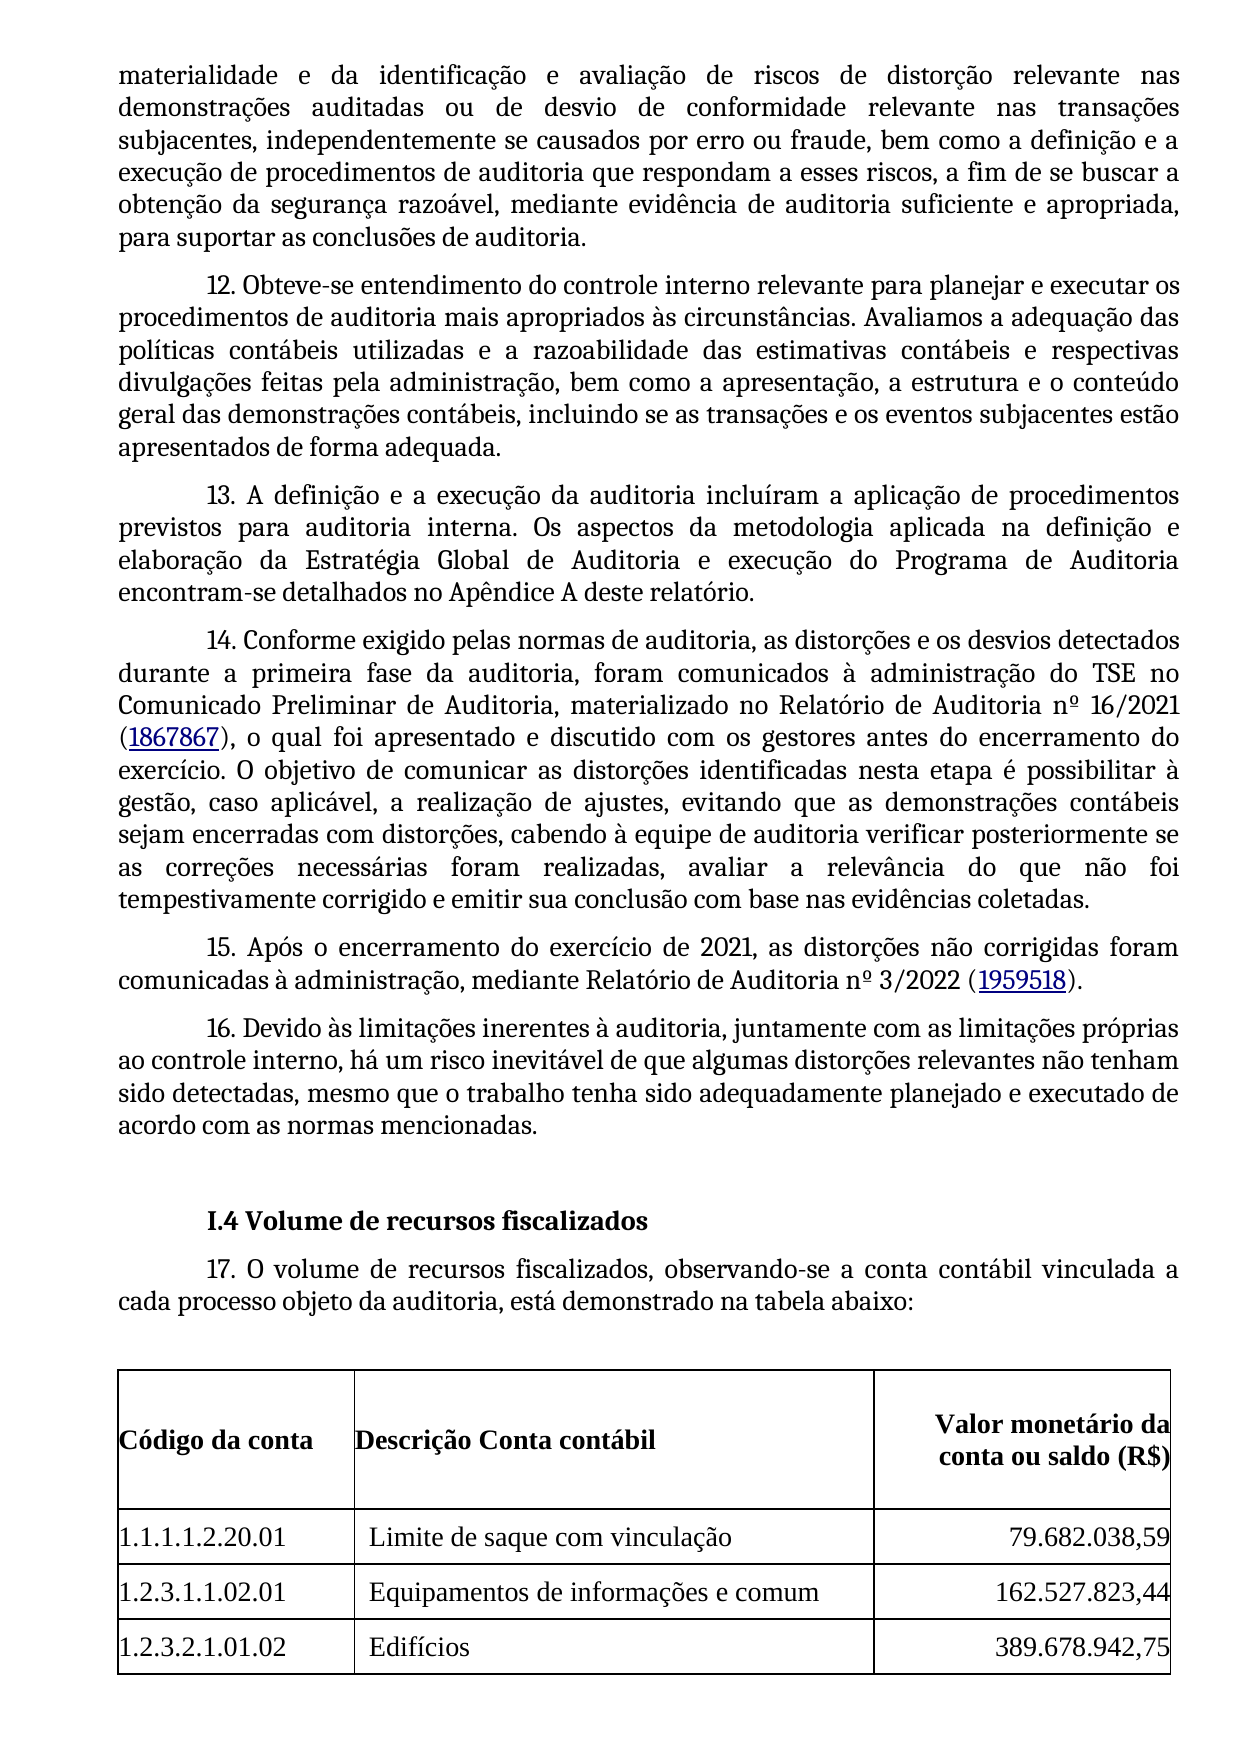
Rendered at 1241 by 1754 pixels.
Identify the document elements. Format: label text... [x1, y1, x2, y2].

table_header Valor monetário da conta ou saldo (R$) [875, 1371, 1170, 1508]
table_cell Equipamentos de informações e comum [355, 1565, 873, 1618]
table_header Código da conta [119, 1371, 354, 1508]
table_cell 1.2.3.1.1.02.01 [119, 1565, 354, 1618]
table_cell Limite de saque com vinculação [355, 1510, 873, 1563]
text 16. Devido às limitações inerentes à auditoria, juntamente com as limitações próprias ao controle interno, há um risco inevitável de que algumas distorções relevantes não tenham sido detectadas, mesmo que o trabalho tenha sido adequadamente planejado e executado de acordo com as normas mencionadas. [118, 1012, 1181, 1141]
text 14. Conforme exigido pelas normas de auditoria, as distorções e os desvios detectados durante a primeira fase da auditoria, foram comunicados à administração do TSE no Comunicado Preliminar de Auditoria, materializado no Relatório de Auditoria nº 16/2021 (1867867), o qual foi apresentado e discutido com os gestores antes do encerramento do exercício. O objetivo de comunicar as distorções identificadas nesta etapa é possibilitar à gestão, caso aplicável, a realização de ajustes, evitando que as demonstrações contábeis sejam encerradas com distorções, cabendo à equipe de auditoria verificar posteriormente se as correções necessárias foram realizadas, avaliar a relevância do que não foi tempestivamente corrigido e emitir sua conclusão com base nas evidências coletadas. [118, 624, 1181, 916]
text 13. A definição e a execução da auditoria incluíram a aplicação de procedimentos previstos para auditoria interna. Os aspectos da metodologia aplicada na definição e elaboração da Estratégia Global de Auditoria e execução do Programa de Auditoria encontram-se detalhados no Apêndice A deste relatório. [118, 479, 1181, 609]
table_cell 1.2.3.2.1.01.02 [119, 1620, 354, 1673]
table_cell 162.527.823,44 [875, 1565, 1170, 1618]
text 15. Após o encerramento do exercício de 2021, as distorções não corrigidas foram comunicadas à administração, mediante Relatório de Auditoria nº 3/2022 (1959518). [118, 931, 1181, 996]
table_header Descrição Conta contábil [355, 1371, 873, 1508]
table_cell 79.682.038,59 [875, 1510, 1170, 1563]
text I.4 Volume de recursos fiscalizados [118, 1205, 1181, 1237]
table_cell 1.1.1.1.2.20.01 [119, 1510, 354, 1563]
text materialidade e da identificação e avaliação de riscos de distorção relevante nas demonstrações auditadas ou de desvio de conformidade relevante nas transações subjacentes, independentemente se causados por erro ou fraude, bem como a definição e a execução de procedimentos de auditoria que respondam a esses riscos, a fim de se buscar a obtenção da segurança razoável, mediante evidência de auditoria suficiente e apropriada, para suportar as conclusões de auditoria. [118, 59, 1181, 253]
text 17. O volume de recursos fiscalizados, observando-se a conta contábil vinculada a cada processo objeto da auditoria, está demonstrado na tabela abaixo: [118, 1253, 1181, 1318]
text 12. Obteve-se entendimento do controle interno relevante para planejar e executar os procedimentos de auditoria mais apropriados às circunstâncias. Avaliamos a adequação das políticas contábeis utilizadas e a razoabilidade das estimativas contábeis e respectivas divulgações feitas pela administração, bem como a apresentação, a estrutura e o conteúdo geral das demonstrações contábeis, incluindo se as transações e os eventos subjacentes estão apresentados de forma adequada. [118, 269, 1181, 463]
table_cell 389.678.942,75 [875, 1620, 1170, 1673]
table_cell Edifícios [355, 1620, 873, 1673]
